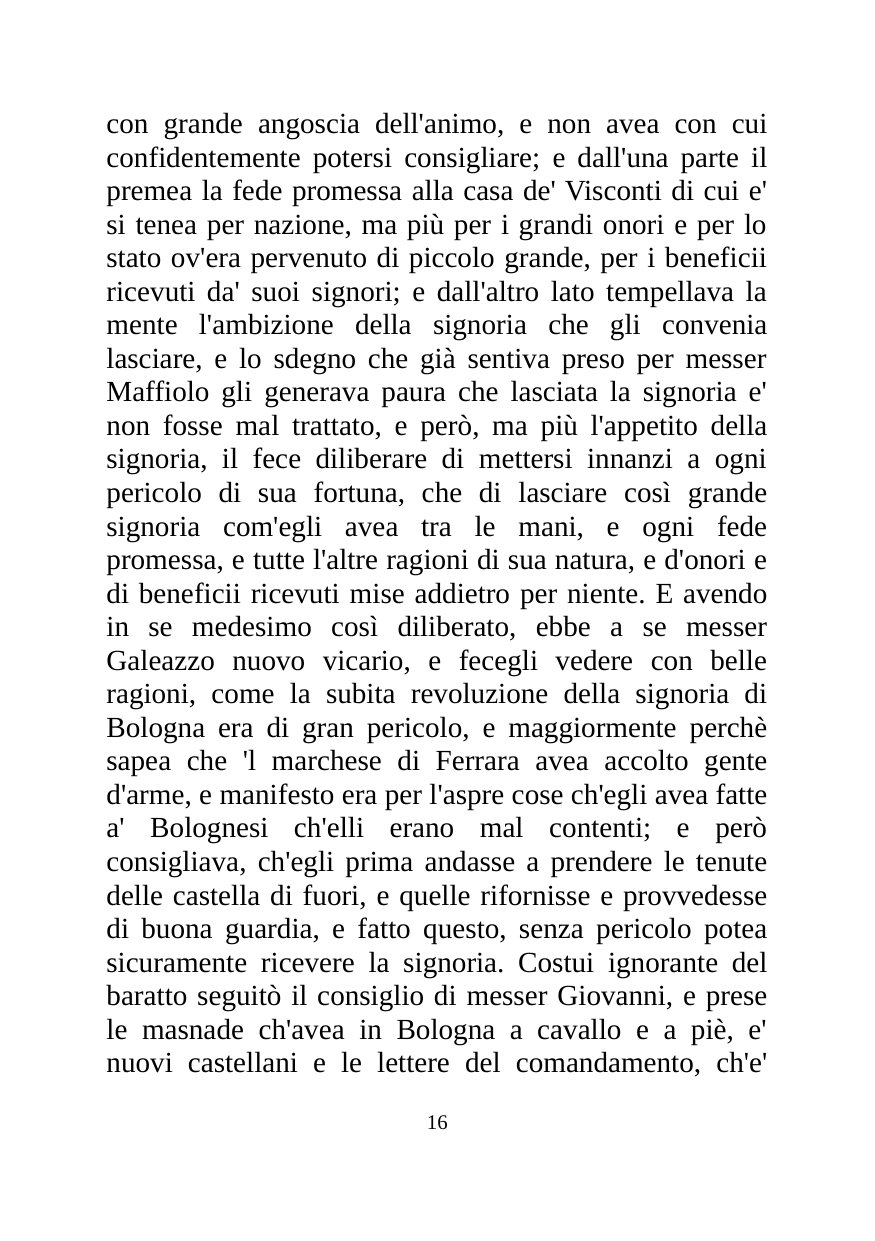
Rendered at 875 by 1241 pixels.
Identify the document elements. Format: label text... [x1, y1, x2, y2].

text con grande angoscia dell'animo, e non avea con cui confidentemente potersi consigliare; e dall'una parte il premea la fede promessa alla casa de' Visconti di cui e' si tenea per nazione, ma più per i grandi onori e per lo stato ov'era pervenuto di piccolo grande, per i beneficii ricevuti da' suoi signori; e dall'altro lato tempellava la mente l'ambizione della signoria che gli convenia lasciare, e lo sdegno che già sentiva preso per messer Maffiolo gli generava paura che lasciata la signoria e' non fosse mal trattato, e però, ma più l'appetito della signoria, il fece diliberare di mettersi innanzi a ogni pericolo di sua fortuna, che di lasciare così grande signoria com'egli avea tra le mani, e ogni fede promessa, e tutte l'altre ragioni di sua natura, e d'onori e di beneficii ricevuti mise addietro per niente. E avendo in se medesimo così diliberato, ebbe a se messer Galeazzo nuovo vicario, e fecegli vedere con belle ragioni, come la subita revoluzione della signoria di Bologna era di gran pericolo, e maggiormente perchè sapea che 'l marchese di Ferrara avea accolto gente d'arme, e manifesto era per l'aspre cose ch'egli avea fatte a' Bolognesi ch'elli erano mal contenti; e però consigliava, ch'egli prima andasse a prendere le tenute delle castella di fuori, e quelle rifornisse e provvedesse di buona guardia, e fatto questo, senza pericolo potea sicuramente ricevere la signoria. Costui ignorante del baratto seguitò il consiglio di messer Giovanni, e prese le masnade ch'avea in Bologna a cavallo e a piè, e' nuovi castellani e le lettere del comandamento, ch'e' [106, 106, 768, 1079]
